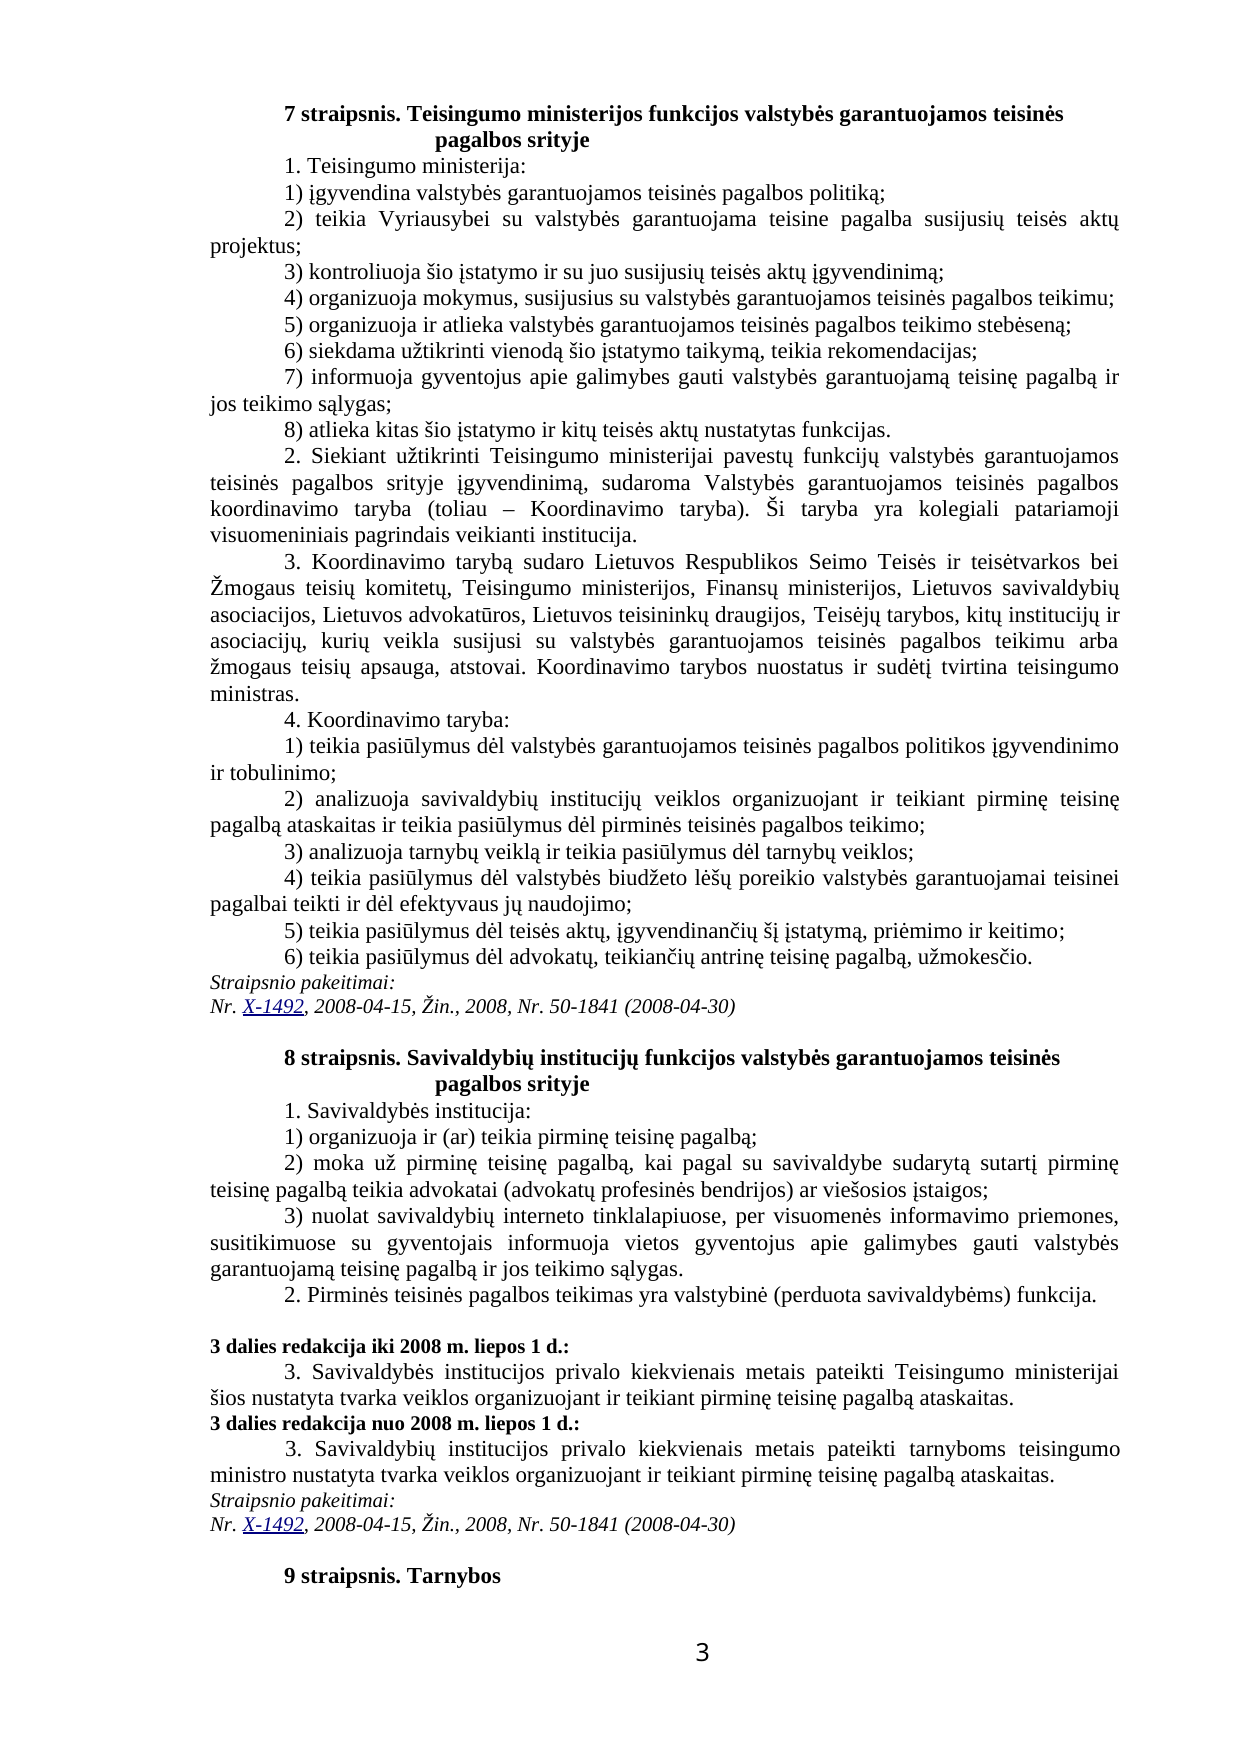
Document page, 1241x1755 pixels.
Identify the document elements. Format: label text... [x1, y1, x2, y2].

text 3) kontroliuoja šio įstatymo ir su juo susijusių teisės aktų įgyvendinimą; [210, 258, 1120, 284]
text 8 straipsnis. Savivaldybių institucijų funkcijos valstybės garantuojamos teisinės [210, 1044, 1120, 1070]
text 3) nuolat savivaldybių interneto tinklalapiuose, per visuomenės informavimo priemones, susitikimuose su gyventojais informuoja vietos gyventojus apie galimybes gauti valstybės garantuojamą teisinę pagalbą ir jos teikimo sąlygas. [210, 1202, 1120, 1281]
text 1. Teisingumo ministerija: [210, 153, 1120, 179]
text 3. Koordinavimo tarybą sudaro Lietuvos Respublikos Seimo Teisės ir teisėtvarkos bei Žmogaus teisių komitetų, Teisingumo ministerijos, Finansų ministerijos, Lietuvos savivaldybių asociacijos, Lietuvos advokatūros, Lietuvos teisininkų draugijos, Teisėjų tarybos, kitų institucijų ir asociacijų, kurių veikla susijusi su valstybės garantuojamos teisinės pagalbos teikimu arba žmogaus teisių apsauga, atstovai. Koordinavimo tarybos nuostatus ir sudėtį tvirtina teisingumo ministras. [210, 548, 1120, 706]
text 9 straipsnis. Tarnybos [210, 1562, 1120, 1588]
text 1) įgyvendina valstybės garantuojamos teisinės pagalbos politiką; [210, 179, 1120, 205]
text 6) siekdama užtikrinti vienodą šio įstatymo taikymą, teikia rekomendacijas; [210, 337, 1120, 363]
text 2. Siekiant užtikrinti Teisingumo ministerijai pavestų funkcijų valstybės garantuojamos teisinės pagalbos srityje įgyvendinimą, sudaroma Valstybės garantuojamos teisinės pagalbos koordinavimo taryba (toliau – Koordinavimo taryba). Ši taryba yra kolegiali patariamoji visuomeniniais pagrindais veikianti institucija. [210, 442, 1120, 548]
text 3 dalies redakcija nuo 2008 m. liepos 1 d.: [210, 1411, 1120, 1435]
text 2) moka už pirminę teisinę pagalbą, kai pagal su savivaldybe sudarytą sutartį pirminę teisinę pagalbą teikia advokatai (advokatų profesinės bendrijos) ar viešosios įstaigos; [210, 1149, 1120, 1202]
text 1. Savivaldybės institucija: [210, 1097, 1120, 1123]
text Nr. X-1492, 2008-04-15, Žin., 2008, Nr. 50-1841 (2008-04-30) [210, 994, 1120, 1018]
text 3 dalies redakcija iki 2008 m. liepos 1 d.: [210, 1334, 1120, 1358]
text 6) teikia pasiūlymus dėl advokatų, teikiančių antrinę teisinę pagalbą, užmokesčio. [210, 943, 1120, 969]
text Straipsnio pakeitimai: [210, 1487, 1120, 1512]
text 2) teikia Vyriausybei su valstybės garantuojama teisine pagalba susijusių teisės aktų projektus; [210, 205, 1120, 258]
text 7 straipsnis. Teisingumo ministerijos funkcijos valstybės garantuojamos teisinės [210, 100, 1120, 126]
text 5) organizuoja ir atlieka valstybės garantuojamos teisinės pagalbos teikimo stebėseną; [210, 311, 1120, 337]
text 4) organizuoja mokymus, susijusius su valstybės garantuojamos teisinės pagalbos teikimu; [210, 284, 1120, 311]
text 4) teikia pasiūlymus dėl valstybės biudžeto lėšų poreikio valstybės garantuojamai teisinei pagalbai teikti ir dėl efektyvaus jų naudojimo; [210, 864, 1120, 917]
text 2) analizuoja savivaldybių institucijų veiklos organizuojant ir teikiant pirminę teisinę pagalbą ataskaitas ir teikia pasiūlymus dėl pirminės teisinės pagalbos teikimo; [210, 785, 1120, 838]
text pagalbos srityje [360, 126, 1120, 153]
text 8) atlieka kitas šio įstatymo ir kitų teisės aktų nustatytas funkcijas. [210, 416, 1120, 442]
text 3. Savivaldybių institucijos privalo kiekvienais metais pateikti tarnyboms teisingumo ministro nustatyta tvarka veiklos organizuojant ir teikiant pirminę teisinę pagalbą ataskaitas. [210, 1435, 1120, 1487]
text Nr. X-1492, 2008-04-15, Žin., 2008, Nr. 50-1841 (2008-04-30) [210, 1512, 1120, 1536]
text 7) informuoja gyventojus apie galimybes gauti valstybės garantuojamą teisinę pagalbą ir jos teikimo sąlygas; [210, 363, 1120, 416]
text pagalbos srityje [360, 1070, 1120, 1097]
text 3. Savivaldybės institucijos privalo kiekvienais metais pateikti Teisingumo ministerijai šios nustatyta tvarka veiklos organizuojant ir teikiant pirminę teisinę pagalbą ataskaitas. [210, 1358, 1120, 1411]
text Straipsnio pakeitimai: [210, 969, 1120, 994]
text 3) analizuoja tarnybų veiklą ir teikia pasiūlymus dėl tarnybų veiklos; [210, 838, 1120, 864]
text 1) organizuoja ir (ar) teikia pirminę teisinę pagalbą; [210, 1123, 1120, 1149]
text 4. Koordinavimo taryba: [210, 706, 1120, 732]
text 2. Pirminės teisinės pagalbos teikimas yra valstybinė (perduota savivaldybėms) funkcija. [210, 1281, 1120, 1308]
text 1) teikia pasiūlymus dėl valstybės garantuojamos teisinės pagalbos politikos įgyvendinimo ir tobulinimo; [210, 732, 1120, 785]
text 5) teikia pasiūlymus dėl teisės aktų, įgyvendinančių šį įstatymą, priėmimo ir keitimo; [210, 917, 1120, 943]
